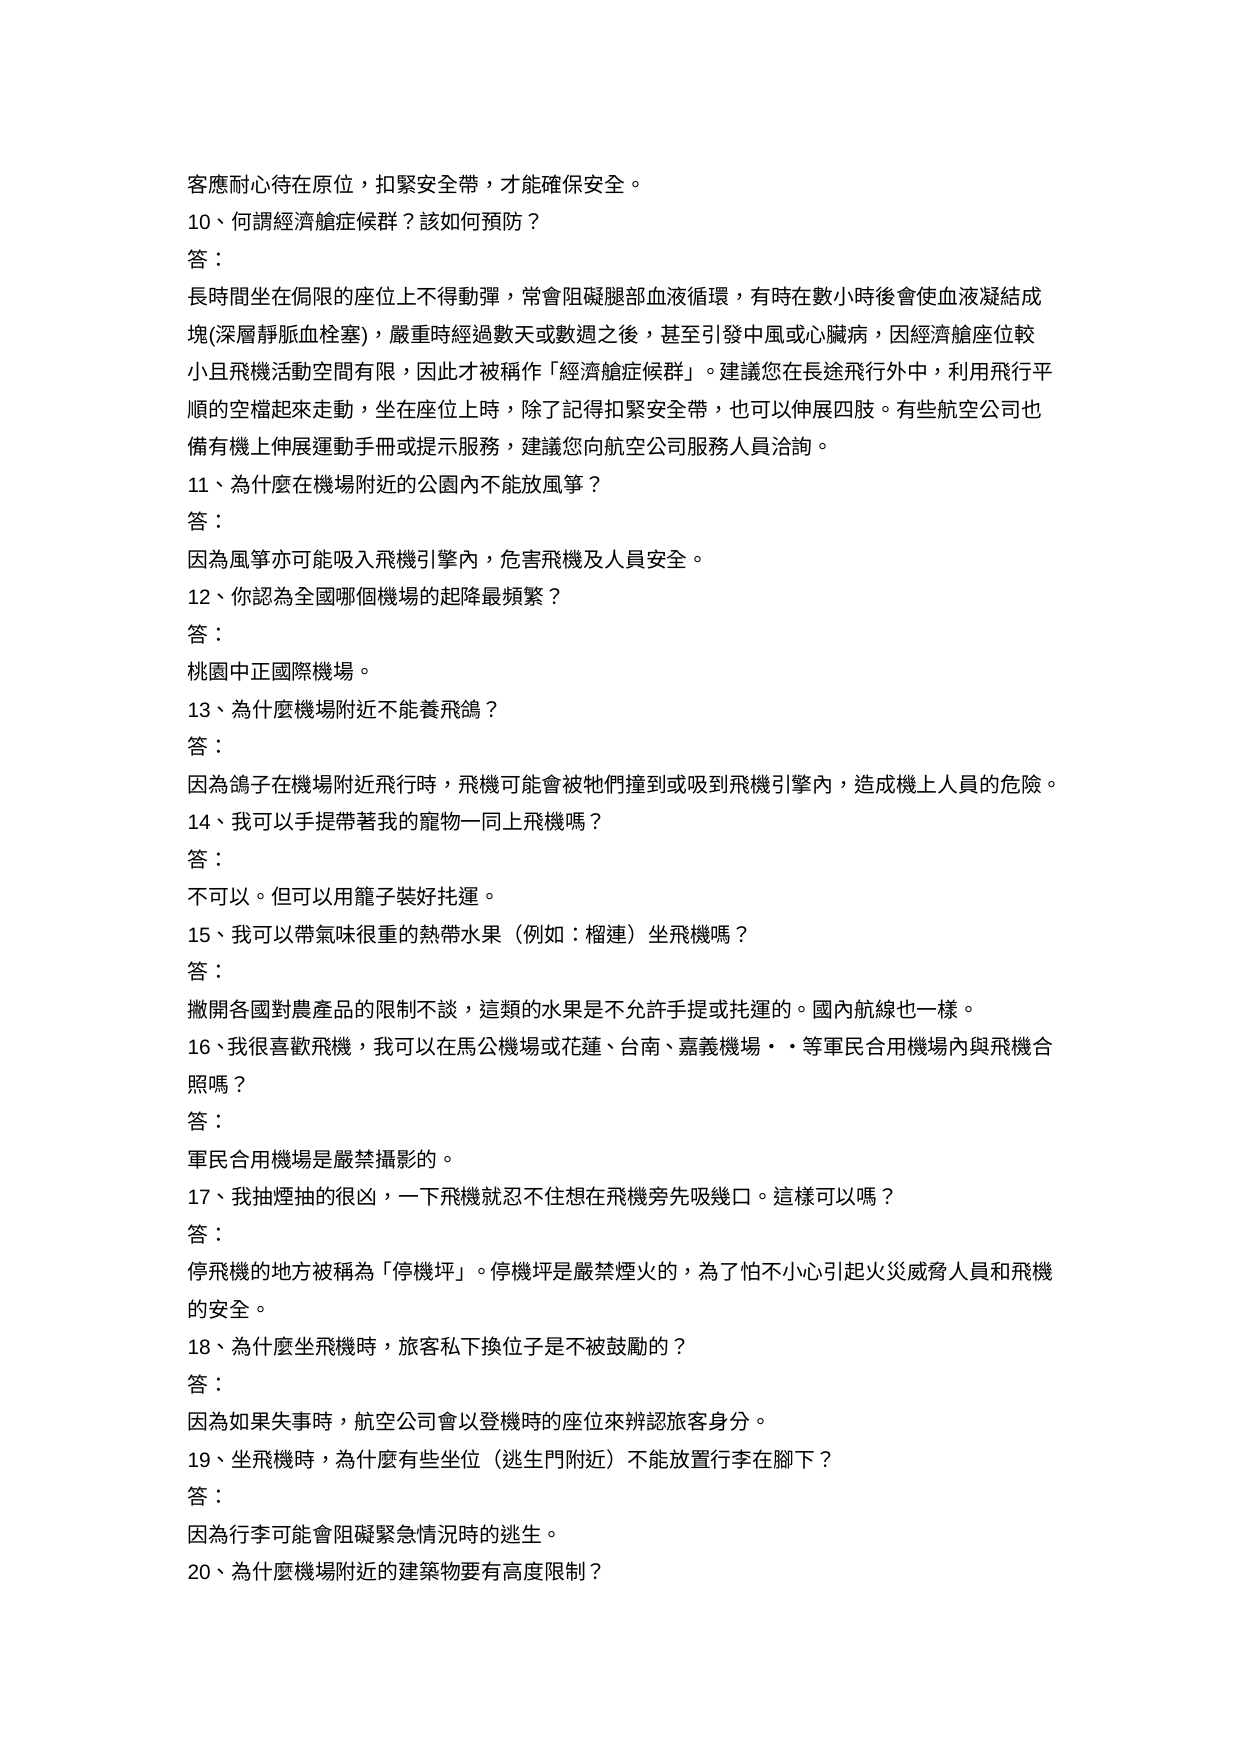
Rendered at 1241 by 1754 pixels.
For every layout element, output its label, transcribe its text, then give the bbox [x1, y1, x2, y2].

text 答： 停飛機的地方被稱為「停機坪」。停機坪是嚴禁煙火的，為了怕不小心引起火災威脅人員和飛機的安全。 18、為什麼坐飛機時，旅客私下換位子是不被鼓勵的？ 答： 因為如果失事時，航空公司會以登機時的座位來辨認旅客身分。 19、坐飛機時，為什麼有些坐位（逃生門附近）不能放置行李在腳下？ 答： 因為行李可能會阻礙緊急情況時的逃生。 20、為什麼機場附近的建築物要有高度限制？ [187, 1214, 1053, 1589]
text 下機後仍然持續，建議您到醫院就診。 ９、為什麼不可以在飛機落地後就起身拿行李準備下機？ 答： 飛機落地後仍需滑行至指定的機坪停放，之後還有一連串固定航機、熄引擎、靠空橋等作業，乘客應耐心待在原位，扣緊安全帶，才能確保安全。 10、何謂經濟艙症候群？該如何預防？ 答： 長時間坐在侷限的座位上不得動彈，常會阻礙腿部血液循環，有時在數小時後會使血液凝結成塊(深層靜脈血栓塞)，嚴重時經過數天或數週之後，甚至引發中風或心臟病，因經濟艙座位較小且飛機活動空間有限，因此才被稱作「經濟艙症候群」。建議您在長途飛行外中，利用飛行平順的空檔起來走動，坐在座位上時，除了記得扣緊安全帶，也可以伸展四肢。有些航空公司也備有機上伸展運動手冊或提示服務，建議您向航空公司服務人員洽詢。 11、為什麼在機場附近的公園內不能放風箏？ 答： 因為風箏亦可能吸入飛機引擎內，危害飛機及人員安全。 12、你認為全國哪個機場的起降最頻繁？ 答： 桃園中正國際機場。 13、為什麼機場附近不能養飛鴿？ 答： 因為鴿子在機場附近飛行時，飛機可能會被牠們撞到或吸到飛機引擎內，造成機上人員的危險。 14、我可以手提帶著我的寵物一同上飛機嗎？ 答： 不可以。但可以用籠子裝好扥運。 15、我可以帶氣味很重的熱帶水果（例如：榴連）坐飛機嗎？ 答： 撇開各國對農產品的限制不談，這類的水果是不允許手提或扥運的。國內航線也一樣。 16、我很喜歡飛機，我可以在馬公機場或花蓮、台南、嘉義機場‧‧等軍民合用機場內與飛機合照嗎？ 答： 軍民合用機場是嚴禁攝影的。 17、我抽煙抽的很凶，一下飛機就忍不住想在飛機旁先吸幾口。這樣可以嗎？ [187, 164, 1053, 1214]
